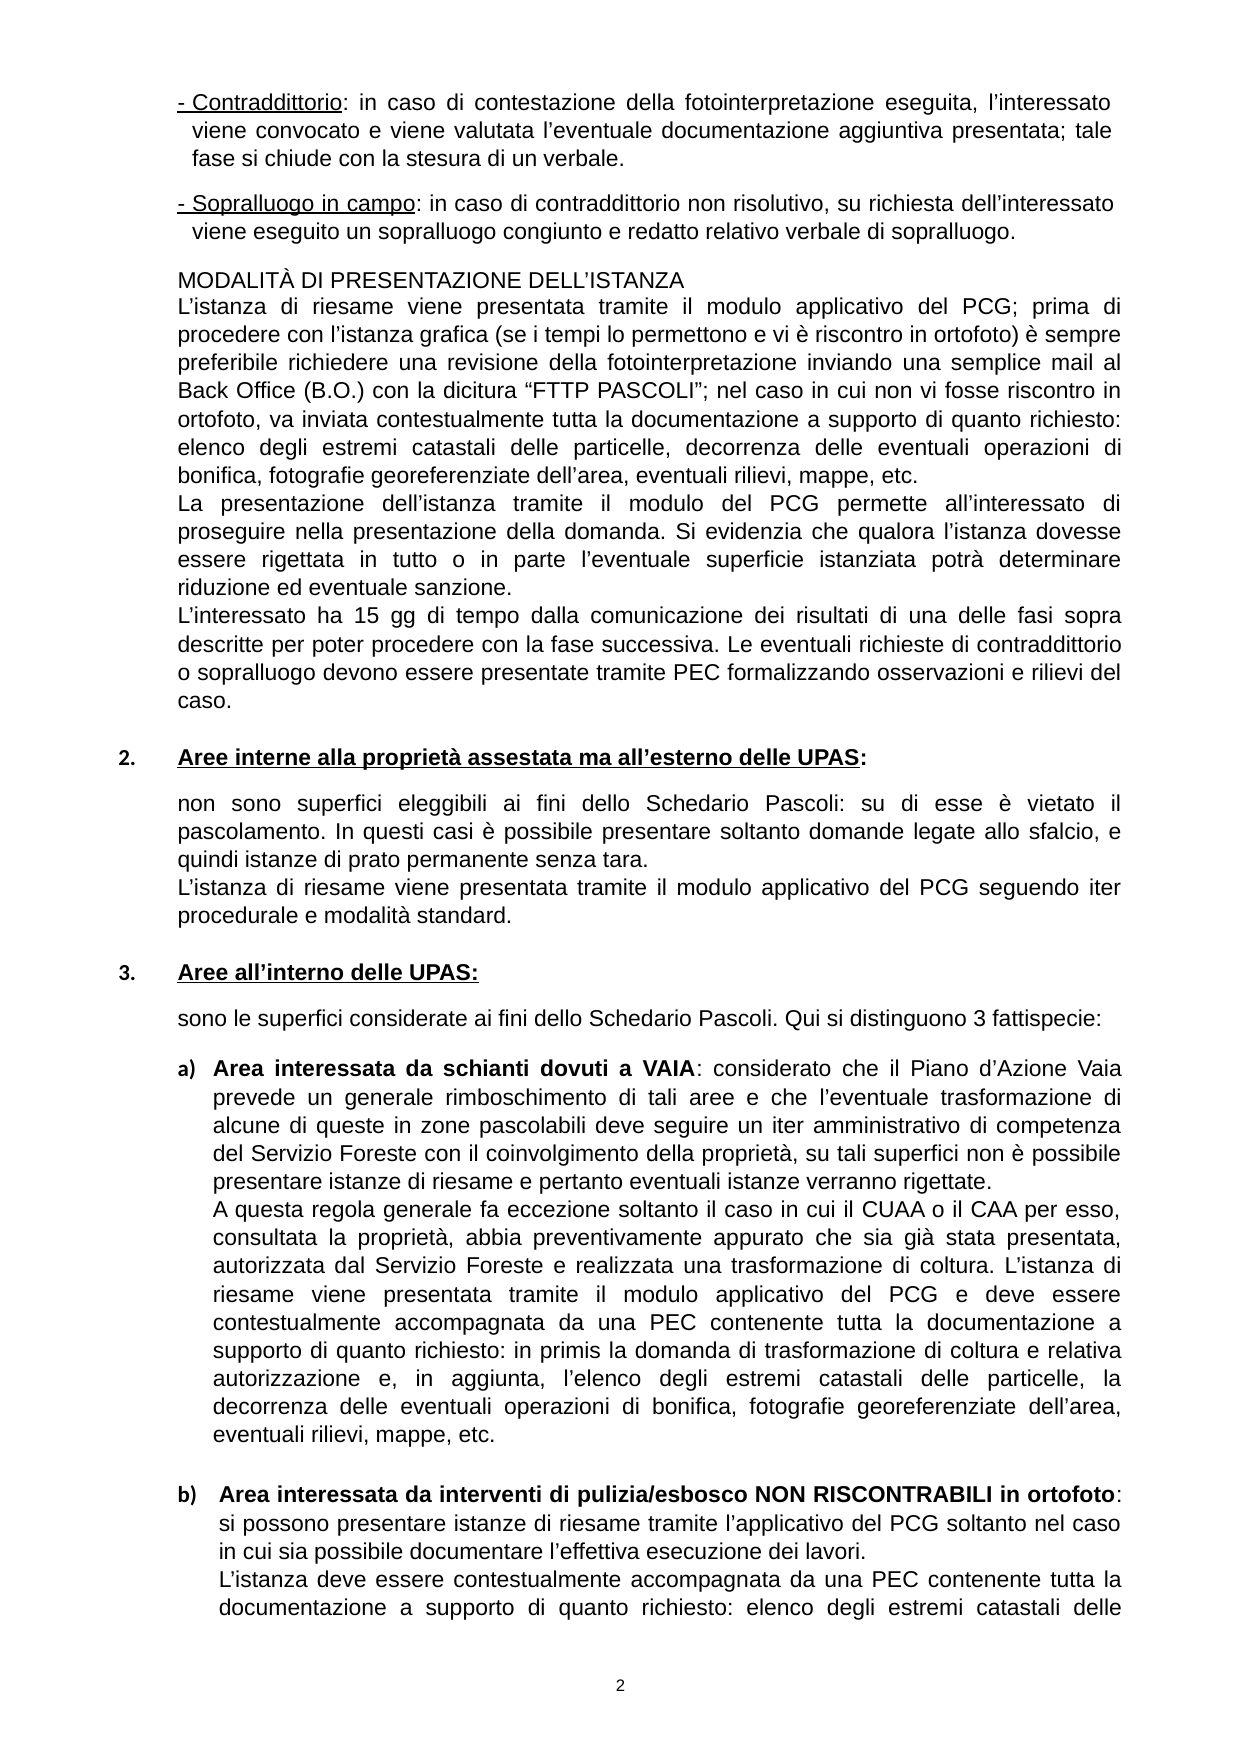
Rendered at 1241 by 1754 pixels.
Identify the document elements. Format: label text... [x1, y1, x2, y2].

text sono le superfici considerate ai fini dello Schedario Pascoli. Qui si distinguono 3 fattispecie: [177, 1005, 1122, 1031]
text L’interessato ha 15 gg di tempo dalla comunicazione dei risultati di una delle fasi sopra descritte per poter procedere con la fase successiva. Le eventuali richieste di contraddittorio o sopralluogo devono essere presentate tramite PEC formalizzando osservazioni e rilievi del caso. [177, 602, 1122, 713]
list Area interessata da schianti dovuti a VAIA: considerato che il Piano d’Azione Vaia prevede un generale rimboschimento di tali aree e che l’eventuale trasformazione di alcune di queste in zone pascolabili deve seguire un iter amministrativo di competenza del Servizio Foreste con il coinvolgimento della proprietà, su tali superfici non è possibile presentare istanze di riesame e pertanto eventuali istanze verranno rigettate. [177, 1054, 1122, 1194]
text La presentazione dell’istanza tramite il modulo del PCG permette all’interessato di proseguire nella presentazione della domanda. Si evidenzia che qualora l’istanza dovesse essere rigettata in tutto o in parte l’eventuale superficie istanziata potrà determinare riduzione ed eventuale sanzione. [177, 490, 1122, 601]
list - Sopralluogo in campo: in caso di contraddittorio non risolutivo, su richiesta dell’interessato viene eseguito un sopralluogo congiunto e redatto relativo verbale di sopralluogo. [177, 189, 1122, 244]
list Aree interne alla proprietà assestata ma all’esterno delle UPAS: [118, 743, 1122, 771]
text MODALITÀ DI PRESENTAZIONE DELL’ISTANZA [177, 267, 1122, 293]
text L’istanza deve essere contestualmente accompagnata da una PEC contenente tutta la documentazione a supporto di quanto richiesto: elenco degli estremi catastali delle [218, 1566, 1122, 1621]
text non sono superfici eleggibili ai fini dello Schedario Pascoli: su di esse è vietato il pascolamento. In questi casi è possibile presentare soltanto domande legate allo sfalcio, e quindi istanze di prato permanente senza tara. [177, 789, 1122, 872]
text A questa regola generale fa eccezione soltanto il caso in cui il CUAA o il CAA per esso, consultata la proprietà, abbia preventivamente appurato che sia già stata presentata, autorizzata dal Servizio Foreste e realizzata una trasformazione di coltura. L’istanza di riesame viene presentata tramite il modulo applicativo del PCG e deve essere contestualmente accompagnata da una PEC contenente tutta la documentazione a supporto di quanto richiesto: in primis la domanda di trasformazione di coltura e relativa autorizzazione e, in aggiunta, l’elenco degli estremi catastali delle particelle, la decorrenza delle eventuali operazioni di bonifica, fotografie georeferenziate dell’area, eventuali rilievi, mappe, etc. [213, 1196, 1122, 1447]
text L’istanza di riesame viene presentata tramite il modulo applicativo del PCG seguendo iter procedurale e modalità standard. [177, 874, 1122, 928]
list - Contraddittorio: in caso di contestazione della fotointerpretazione eseguita, l’interessato viene convocato e viene valutata l’eventuale documentazione aggiuntiva presentata; tale fase si chiude con la stesura di un verbale. [177, 88, 1122, 171]
list Area interessata da interventi di pulizia/esbosco NON RISCONTRABILI in ortofoto: si possono presentare istanze di riesame tramite l’applicativo del PCG soltanto nel caso in cui sia possibile documentare l’effettiva esecuzione dei lavori. [177, 1480, 1122, 1564]
list Aree all’interno delle UPAS: [118, 958, 1122, 986]
text L’istanza di riesame viene presentata tramite il modulo applicativo del PCG; prima di procedere con l’istanza grafica (se i tempi lo permettono e vi è riscontro in ortofoto) è sempre preferibile richiedere una revisione della fotointerpretazione inviando una semplice mail al Back Office (B.O.) con la dicitura “FTTP PASCOLI”; nel caso in cui non vi fosse riscontro in ortofoto, va inviata contestualmente tutta la documentazione a supporto di quanto richiesto: elenco degli estremi catastali delle particelle, decorrenza delle eventuali operazioni di bonifica, fotografie georeferenziate dell’area, eventuali rilievi, mappe, etc. [177, 293, 1122, 488]
